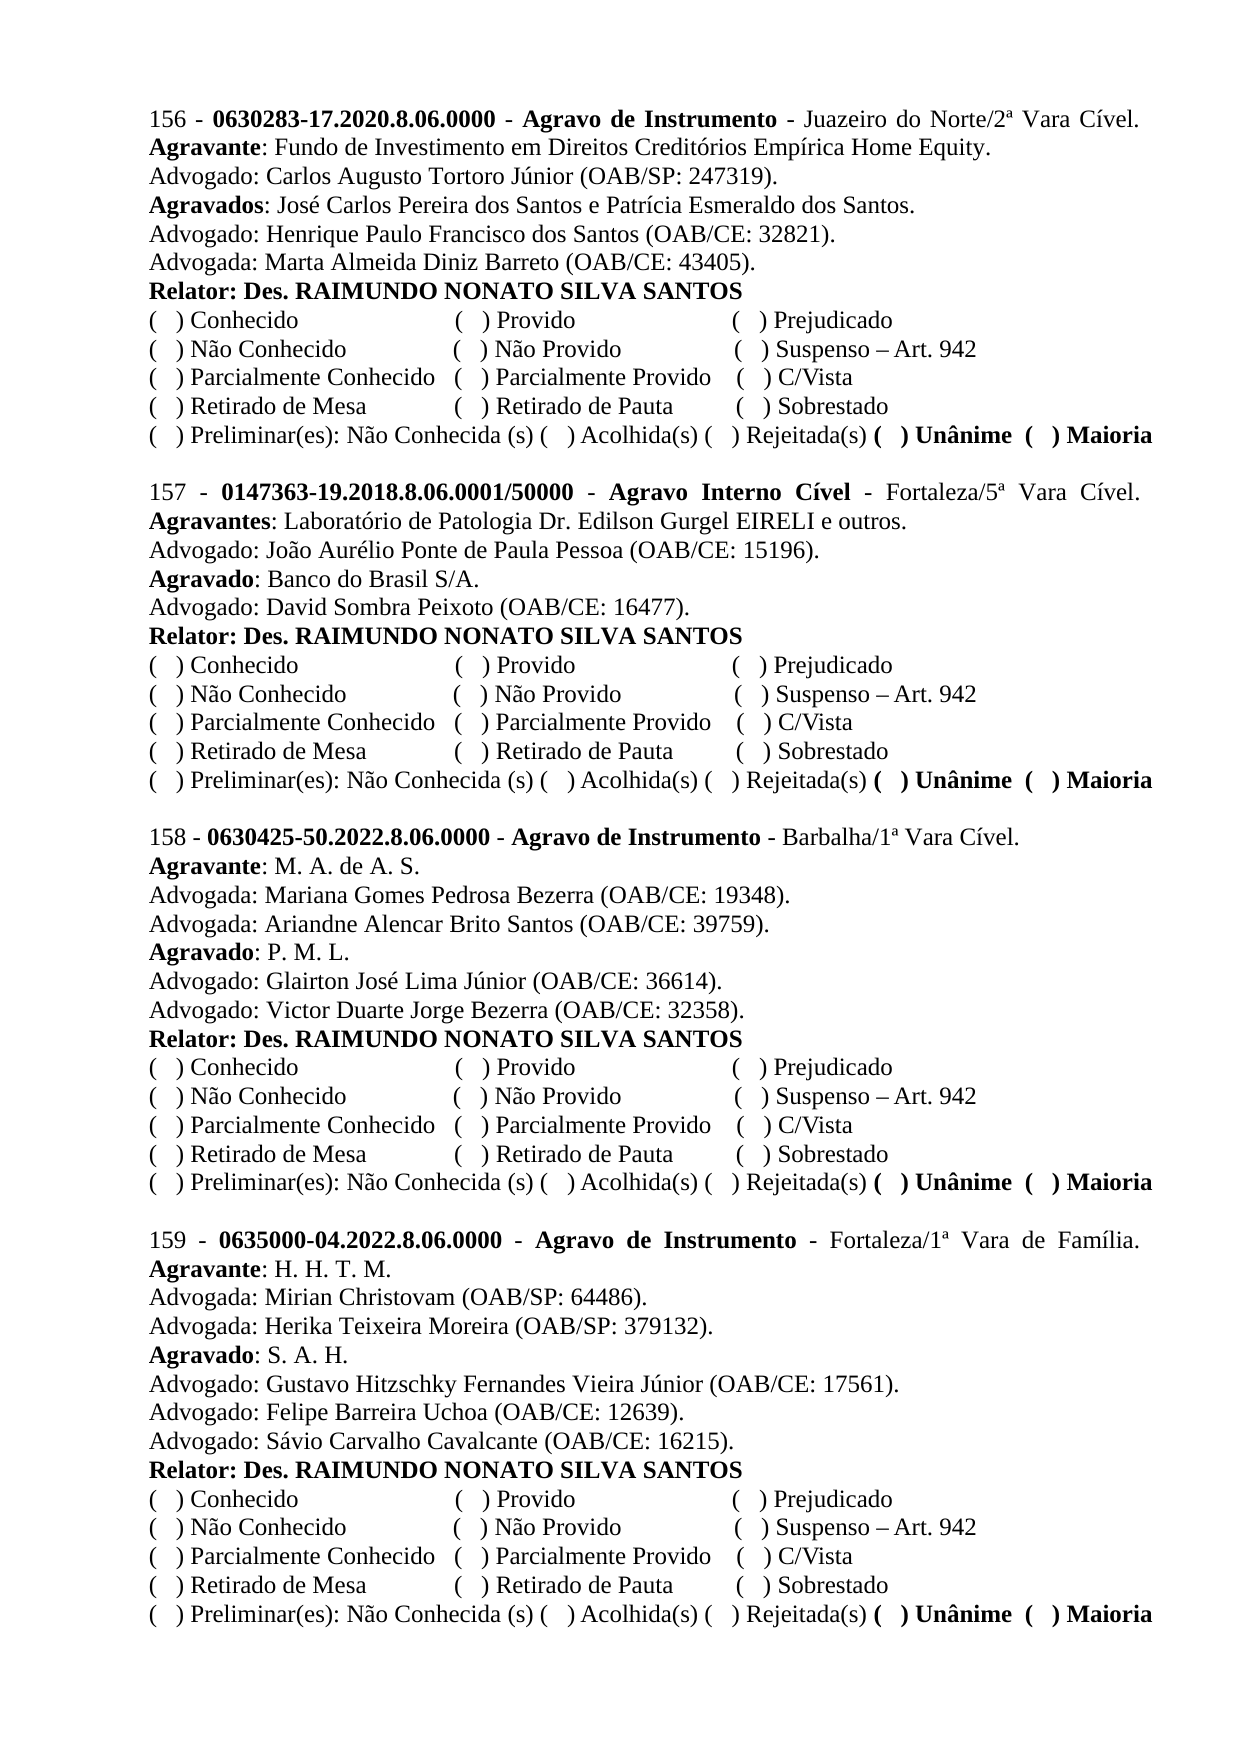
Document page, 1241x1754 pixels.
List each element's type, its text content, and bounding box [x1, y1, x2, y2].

text ( ) Não Conhecido ( ) Não Provido ( ) Suspenso – Art. 942 [148, 1081, 1158, 1110]
text ( ) Preliminar(es): Não Conhecida (s) ( ) Acolhida(s) ( ) Rejeitada(s) ( ) Unânime ( ) Maioria [148, 420, 1158, 449]
text ( ) Retirado de Mesa ( ) Retirado de Pauta ( ) Sobrestado [148, 1570, 1158, 1599]
text Relator: Des. RAIMUNDO NONATO SILVA SANTOS [148, 1455, 1141, 1484]
text ( ) Preliminar(es): Não Conhecida (s) ( ) Acolhida(s) ( ) Rejeitada(s) ( ) Unânime ( ) Maioria [148, 1167, 1158, 1196]
text Advogada: Ariandne Alencar Brito Santos (OAB/CE: 39759). [148, 909, 1141, 937]
text ( ) Retirado de Mesa ( ) Retirado de Pauta ( ) Sobrestado [148, 391, 1158, 420]
text Advogado: Victor Duarte Jorge Bezerra (OAB/CE: 32358). [148, 995, 1141, 1024]
text Advogado: João Aurélio Ponte de Paula Pessoa (OAB/CE: 15196). [148, 535, 1141, 564]
text ( ) Conhecido ( ) Provido ( ) Prejudicado [148, 1052, 1141, 1081]
text 156 - 0630283-17.2020.8.06.0000 - Agravo de Instrumento - Juazeiro do Norte/2ª Vara Cível. Agravante: Fundo de Investimento em Direitos Creditórios Empírica Home Equity. [148, 104, 1141, 161]
text ( ) Não Conhecido ( ) Não Provido ( ) Suspenso – Art. 942 [148, 1512, 1158, 1541]
text ( ) Retirado de Mesa ( ) Retirado de Pauta ( ) Sobrestado [148, 1139, 1158, 1167]
text 157 - 0147363-19.2018.8.06.0001/50000 - Agravo Interno Cível - Fortaleza/5ª Vara Cível. Agravantes: Laboratório de Patologia Dr. Edilson Gurgel EIRELI e outros. [148, 477, 1141, 535]
text Agravados: José Carlos Pereira dos Santos e Patrícia Esmeraldo dos Santos. [148, 190, 1141, 219]
text ( ) Preliminar(es): Não Conhecida (s) ( ) Acolhida(s) ( ) Rejeitada(s) ( ) Unânime ( ) Maioria [148, 765, 1158, 794]
text Advogada: Mariana Gomes Pedrosa Bezerra (OAB/CE: 19348). [148, 880, 1141, 909]
text ( ) Parcialmente Conhecido ( ) Parcialmente Provido ( ) C/Vista [148, 362, 1158, 391]
text Agravante: M. A. de A. S. [148, 851, 1141, 880]
text Advogada: Herika Teixeira Moreira (OAB/SP: 379132). [148, 1311, 1141, 1340]
text Advogado: Henrique Paulo Francisco dos Santos (OAB/CE: 32821). [148, 219, 1141, 247]
text Relator: Des. RAIMUNDO NONATO SILVA SANTOS [148, 621, 1141, 650]
text Advogada: Marta Almeida Diniz Barreto (OAB/CE: 43405). [148, 247, 1141, 276]
text Agravado: Banco do Brasil S/A. [148, 564, 1141, 592]
text ( ) Não Conhecido ( ) Não Provido ( ) Suspenso – Art. 942 [148, 679, 1158, 707]
text Advogado: Sávio Carvalho Cavalcante (OAB/CE: 16215). [148, 1426, 1141, 1455]
text ( ) Conhecido ( ) Provido ( ) Prejudicado [148, 305, 1141, 334]
text ( ) Conhecido ( ) Provido ( ) Prejudicado [148, 1484, 1141, 1512]
text Advogado: Felipe Barreira Uchoa (OAB/CE: 12639). [148, 1397, 1141, 1426]
text Advogado: Carlos Augusto Tortoro Júnior (OAB/SP: 247319). [148, 161, 1141, 190]
text ( ) Parcialmente Conhecido ( ) Parcialmente Provido ( ) C/Vista [148, 1110, 1158, 1139]
text Agravado: P. M. L. [148, 937, 1141, 966]
text Advogado: Glairton José Lima Júnior (OAB/CE: 36614). [148, 966, 1141, 995]
text Relator: Des. RAIMUNDO NONATO SILVA SANTOS [148, 276, 1141, 305]
text ( ) Conhecido ( ) Provido ( ) Prejudicado [148, 650, 1141, 679]
text Advogada: Mirian Christovam (OAB/SP: 64486). [148, 1282, 1141, 1311]
text Relator: Des. RAIMUNDO NONATO SILVA SANTOS [148, 1024, 1141, 1052]
text ( ) Parcialmente Conhecido ( ) Parcialmente Provido ( ) C/Vista [148, 707, 1158, 736]
text Agravado: S. A. H. [148, 1340, 1141, 1369]
text ( ) Parcialmente Conhecido ( ) Parcialmente Provido ( ) C/Vista [148, 1541, 1158, 1570]
text 158 - 0630425-50.2022.8.06.0000 - Agravo de Instrumento - Barbalha/1ª Vara Cível. [148, 822, 1141, 851]
text Advogado: Gustavo Hitzschky Fernandes Vieira Júnior (OAB/CE: 17561). [148, 1369, 1141, 1397]
text ( ) Preliminar(es): Não Conhecida (s) ( ) Acolhida(s) ( ) Rejeitada(s) ( ) Unânime ( ) Maioria [148, 1599, 1158, 1627]
text 159 - 0635000-04.2022.8.06.0000 - Agravo de Instrumento - Fortaleza/1ª Vara de Família. Agravante: H. H. T. M. [148, 1225, 1141, 1282]
text Advogado: David Sombra Peixoto (OAB/CE: 16477). [148, 592, 1141, 621]
text ( ) Retirado de Mesa ( ) Retirado de Pauta ( ) Sobrestado [148, 736, 1158, 765]
text ( ) Não Conhecido ( ) Não Provido ( ) Suspenso – Art. 942 [148, 334, 1158, 362]
